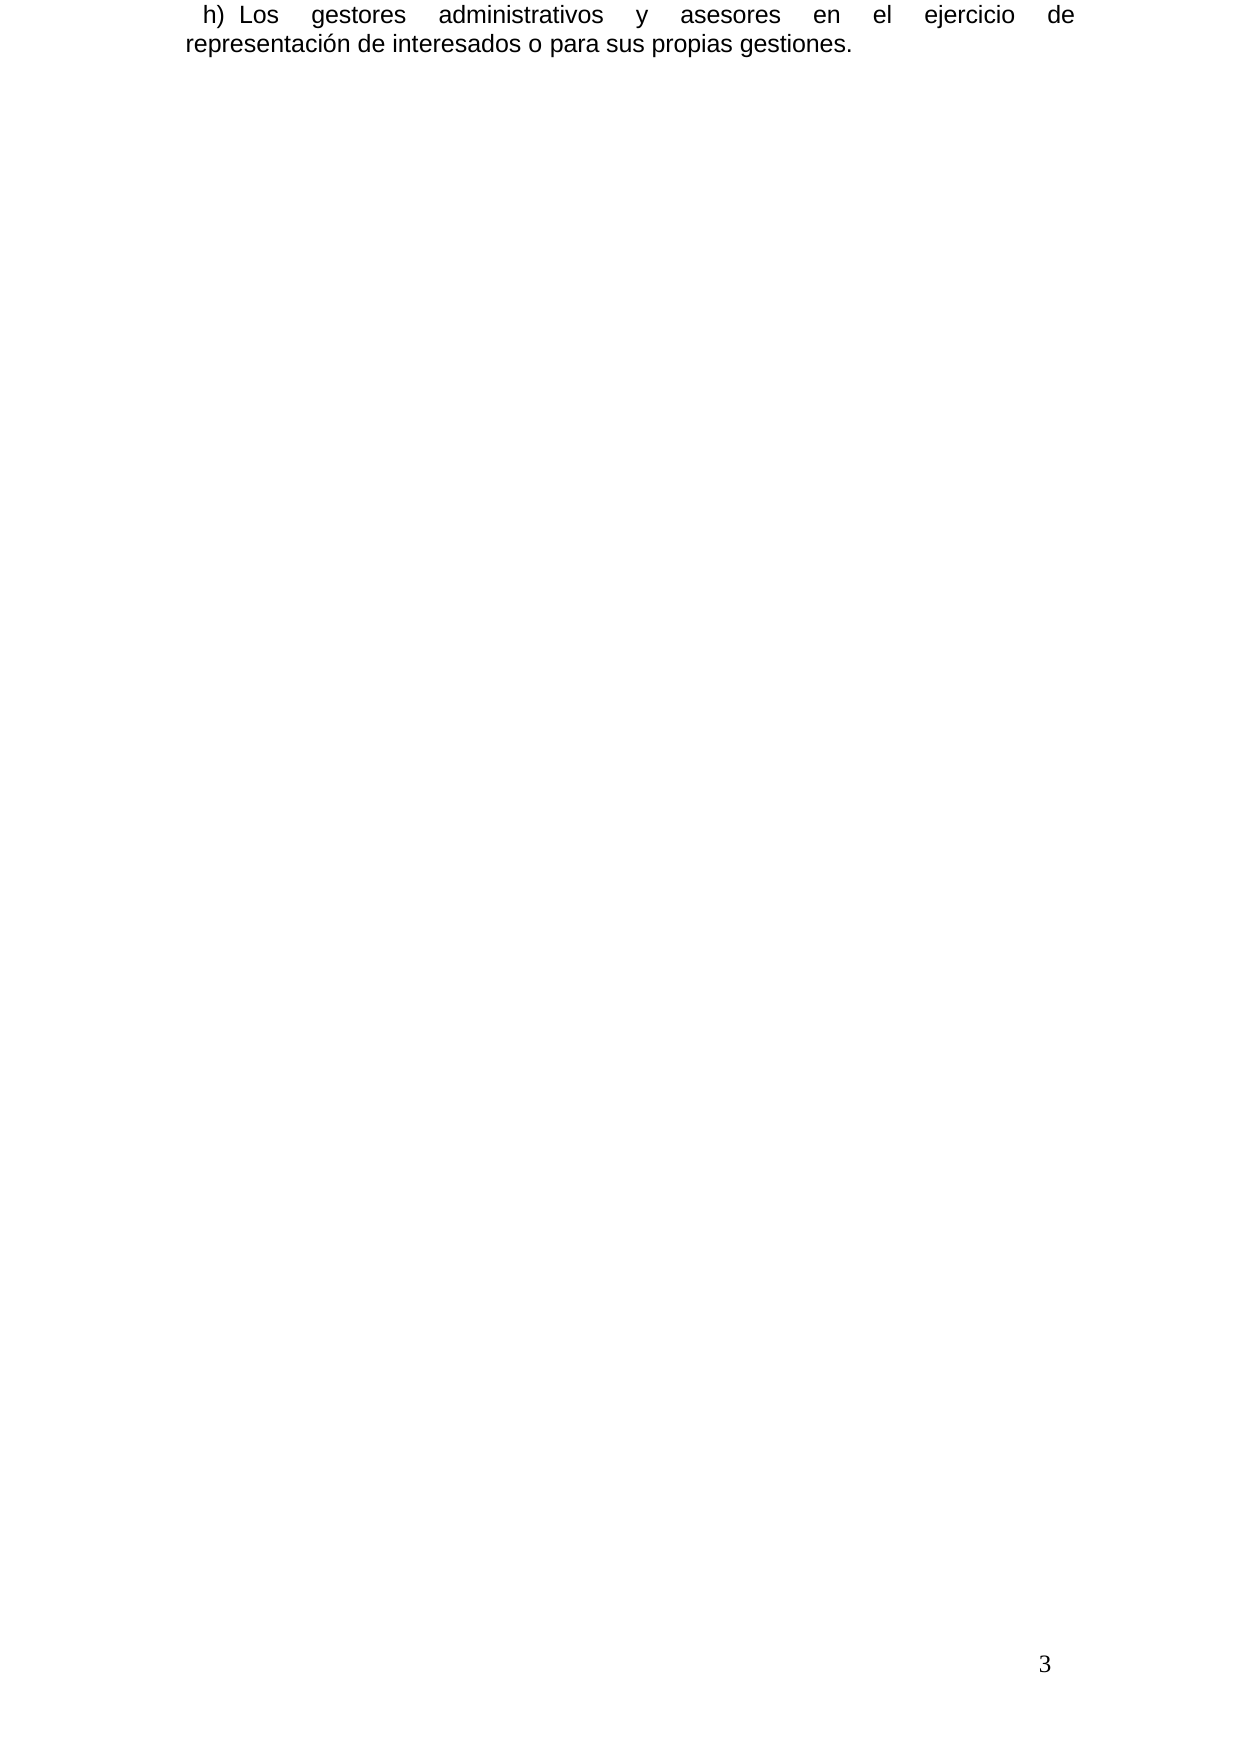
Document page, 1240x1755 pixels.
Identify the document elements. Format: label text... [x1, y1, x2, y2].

list Los gestores administrativos y asesores en el ejercicio de representación de interesados o para sus propias gestiones. [173, 0, 1075, 57]
